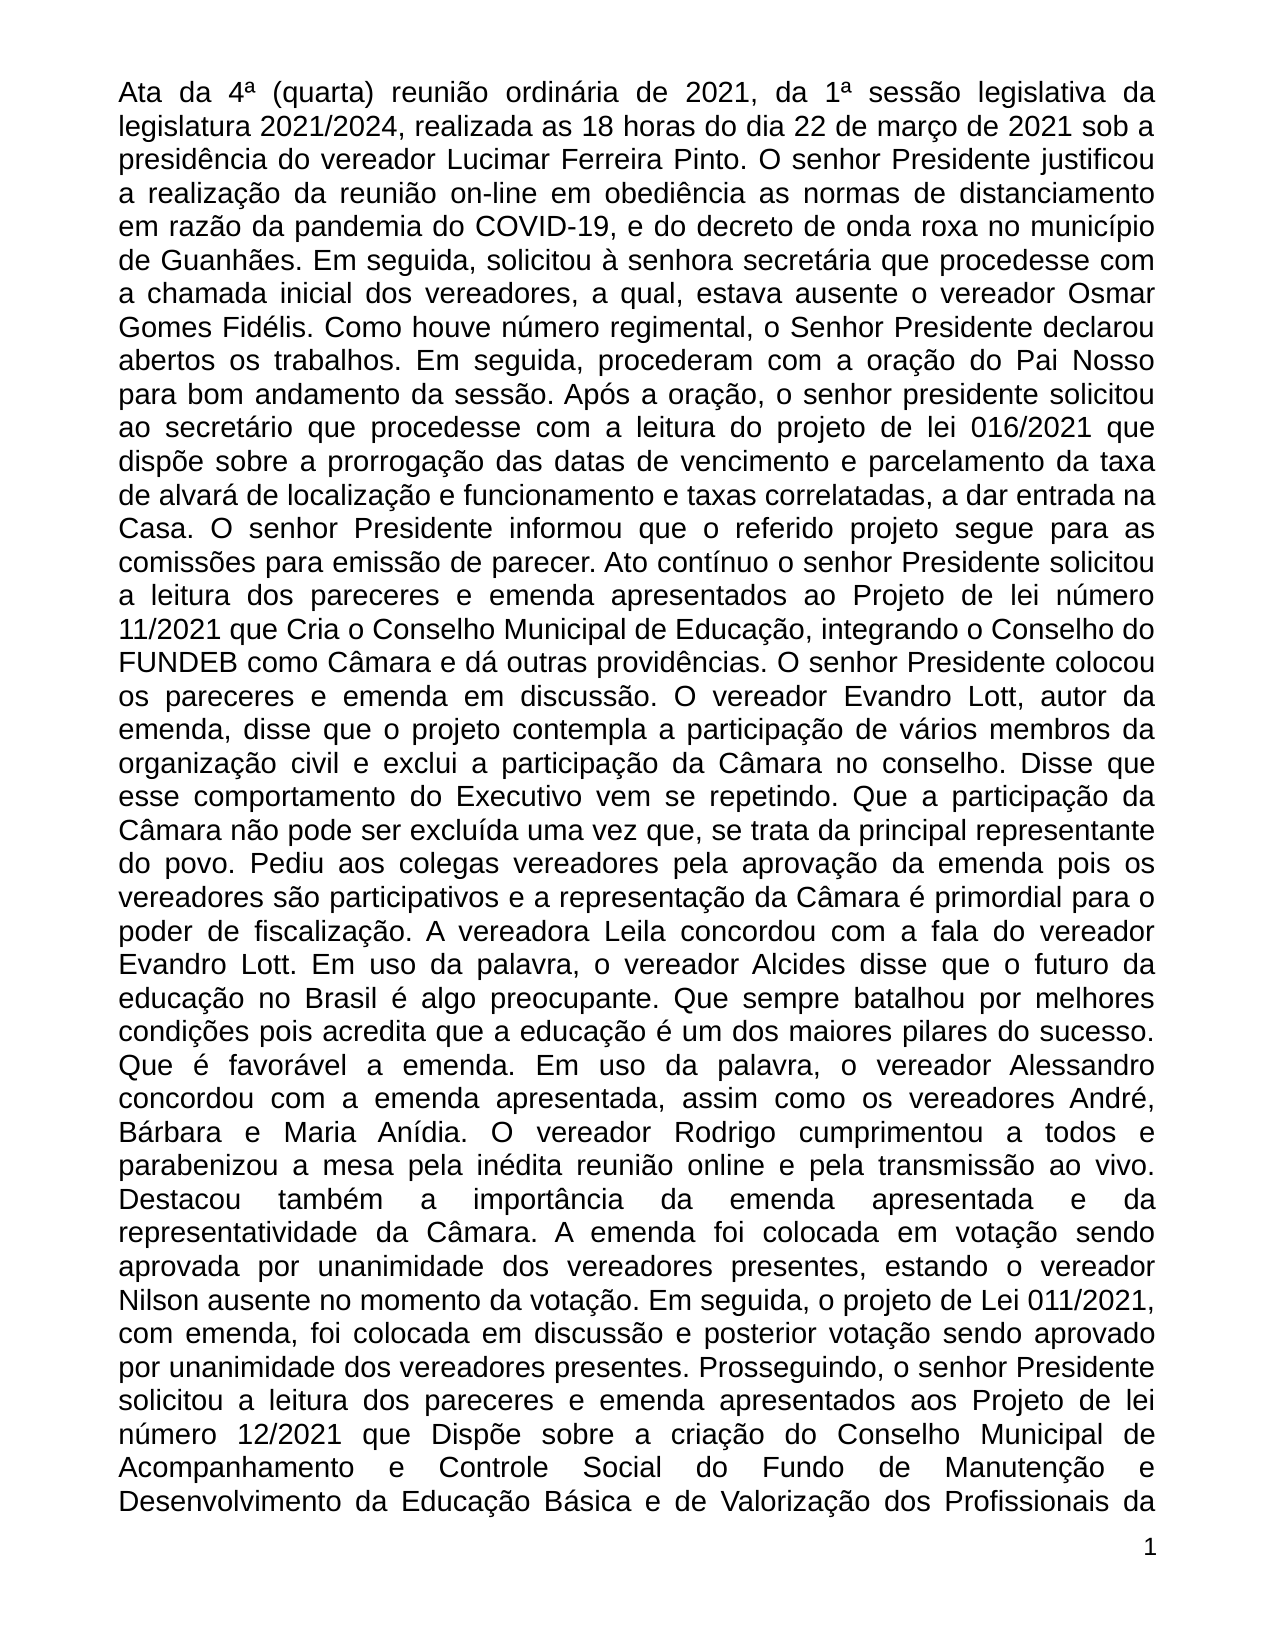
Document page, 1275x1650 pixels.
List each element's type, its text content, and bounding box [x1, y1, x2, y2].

text Ata da 4ª (quarta) reunião ordinária de 2021, da 1ª sessão legislativa da legislatura 2021/2024, realizada as 18 horas do dia 22 de março de 2021 sob a presidência do vereador Lucimar Ferreira Pinto. O senhor Presidente justificou a realização da reunião on-line em obediência as normas de distanciamento em razão da pandemia do COVID-19, e do decreto de onda roxa no município de Guanhães. Em seguida, solicitou à senhora secretária que procedesse com a chamada inicial dos vereadores, a qual, estava ausente o vereador Osmar Gomes Fidélis. Como houve número regimental, o Senhor Presidente declarou abertos os trabalhos. Em seguida, procederam com a oração do Pai Nosso para bom andamento da sessão. Após a oração, o senhor presidente solicitou ao secretário que procedesse com a leitura do projeto de lei 016/2021 que dispõe sobre a prorrogação das datas de vencimento e parcelamento da taxa de alvará de localização e funcionamento e taxas correlatadas, a dar entrada na Casa. O senhor Presidente informou que o referido projeto segue para as comissões para emissão de parecer. Ato contínuo o senhor Presidente solicitou a leitura dos pareceres e emenda apresentados ao Projeto de lei número 11/2021 que Cria o Conselho Municipal de Educação, integrando o Conselho do FUNDEB como Câmara e dá outras providências. O senhor Presidente colocou os pareceres e emenda em discussão. O vereador Evandro Lott, autor da emenda, disse que o projeto contempla a participação de vários membros da organização civil e exclui a participação da Câmara no conselho. Disse que esse comportamento do Executivo vem se repetindo. Que a participação da Câmara não pode ser excluída uma vez que, se trata da principal representante do povo. Pediu aos colegas vereadores pela aprovação da emenda pois os vereadores são participativos e a representação da Câmara é primordial para o poder de fiscalização. A vereadora Leila concordou com a fala do vereador Evandro Lott. Em uso da palavra, o vereador Alcides disse que o futuro da educação no Brasil é algo preocupante. Que sempre batalhou por melhores condições pois acredita que a educação é um dos maiores pilares do sucesso. Que é favorável a emenda. Em uso da palavra, o vereador Alessandro concordou com a emenda apresentada, assim como os vereadores André, Bárbara e Maria Anídia. O vereador Rodrigo cumprimentou a todos e parabenizou a mesa pela inédita reunião online e pela transmissão ao vivo. Destacou também a importância da emenda apresentada e da representatividade da Câmara. A emenda foi colocada em votação sendo aprovada por unanimidade dos vereadores presentes, estando o vereador Nilson ausente no momento da votação. Em seguida, o projeto de Lei 011/2021, com emenda, foi colocada em discussão e posterior votação sendo aprovado por unanimidade dos vereadores presentes. Prosseguindo, o senhor Presidente solicitou a leitura dos pareceres e emenda apresentados aos Projeto de lei número 12/2021 que Dispõe sobre a criação do Conselho Municipal de Acompanhamento e Controle Social do Fundo de Manutenção e Desenvolvimento da Educação Básica e de Valorização dos Profissionais da [118, 75, 1157, 1517]
